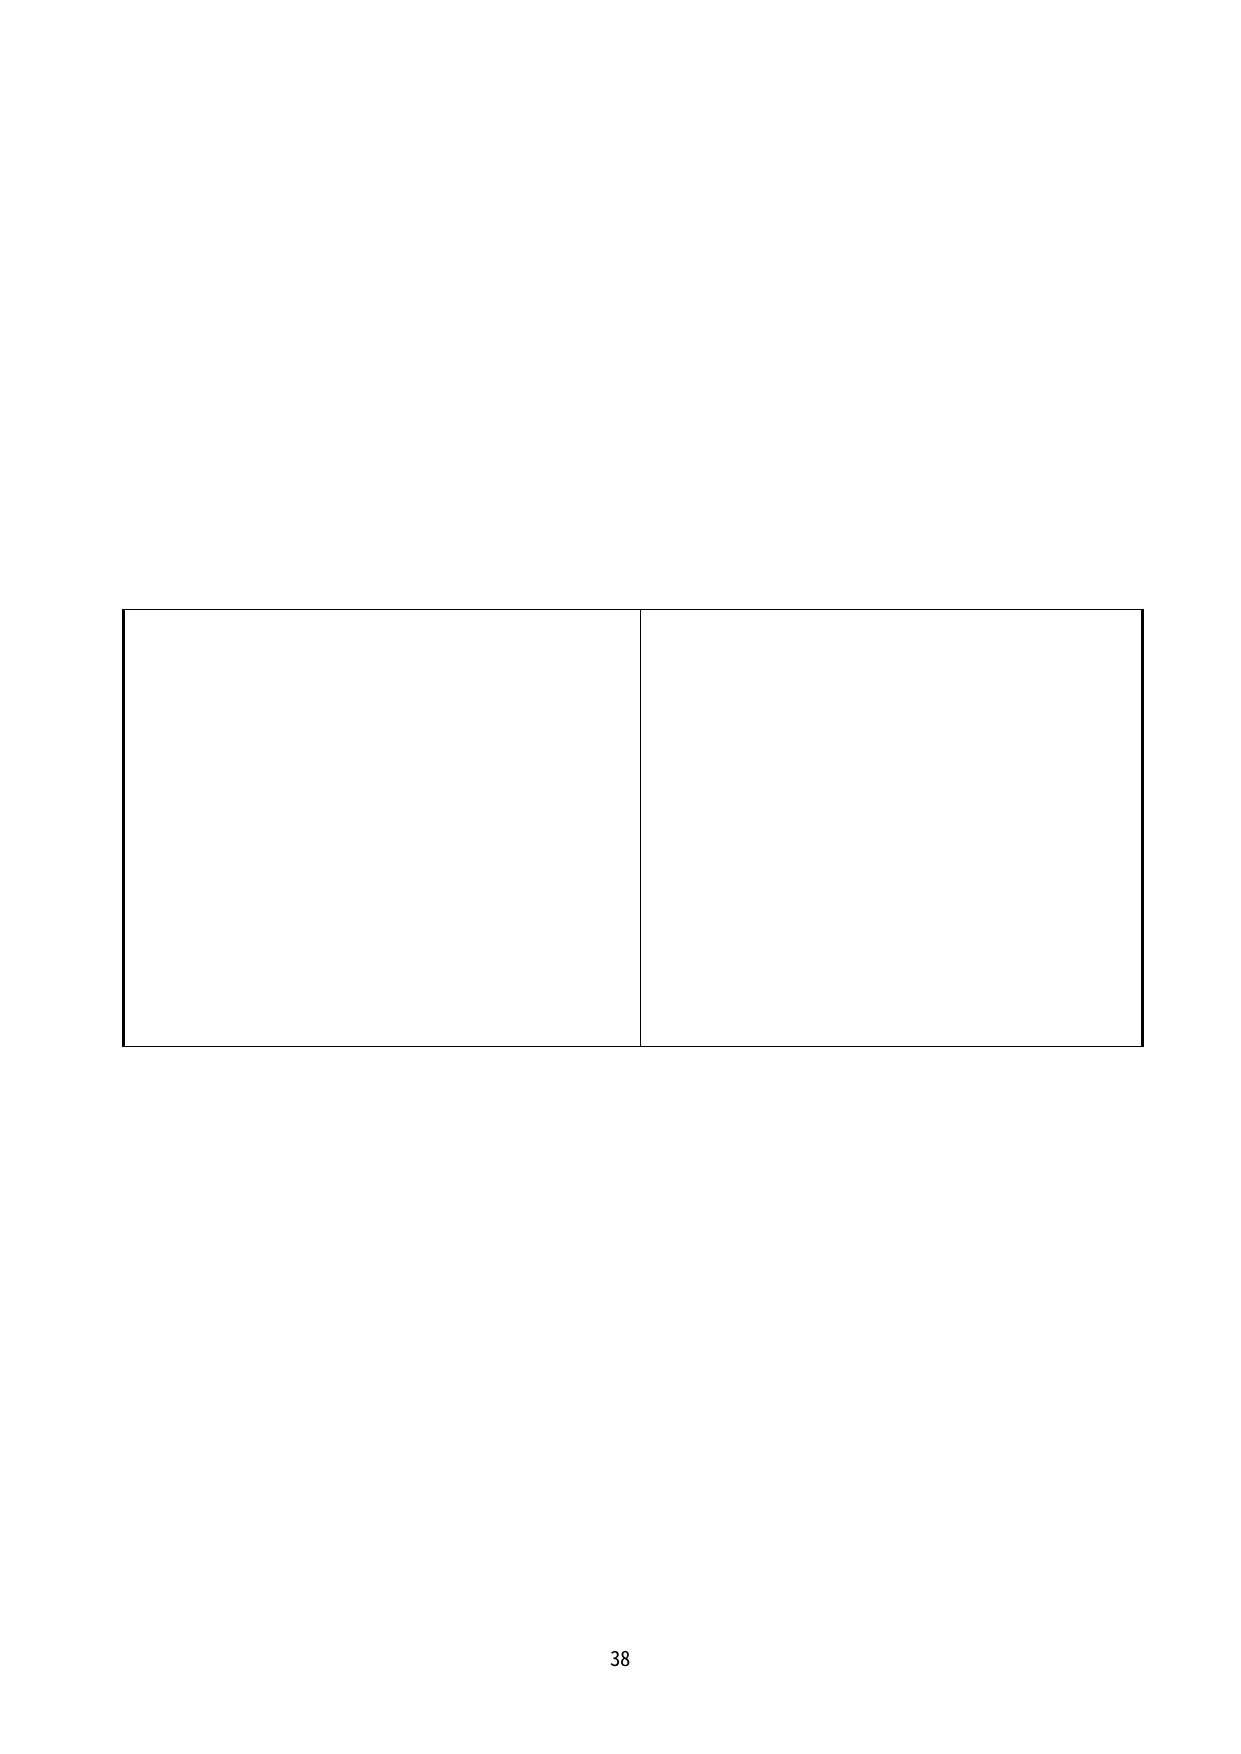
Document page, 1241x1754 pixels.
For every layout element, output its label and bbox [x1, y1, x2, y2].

table_cell [641, 610, 1141, 1046]
table_cell [125, 610, 640, 1046]
